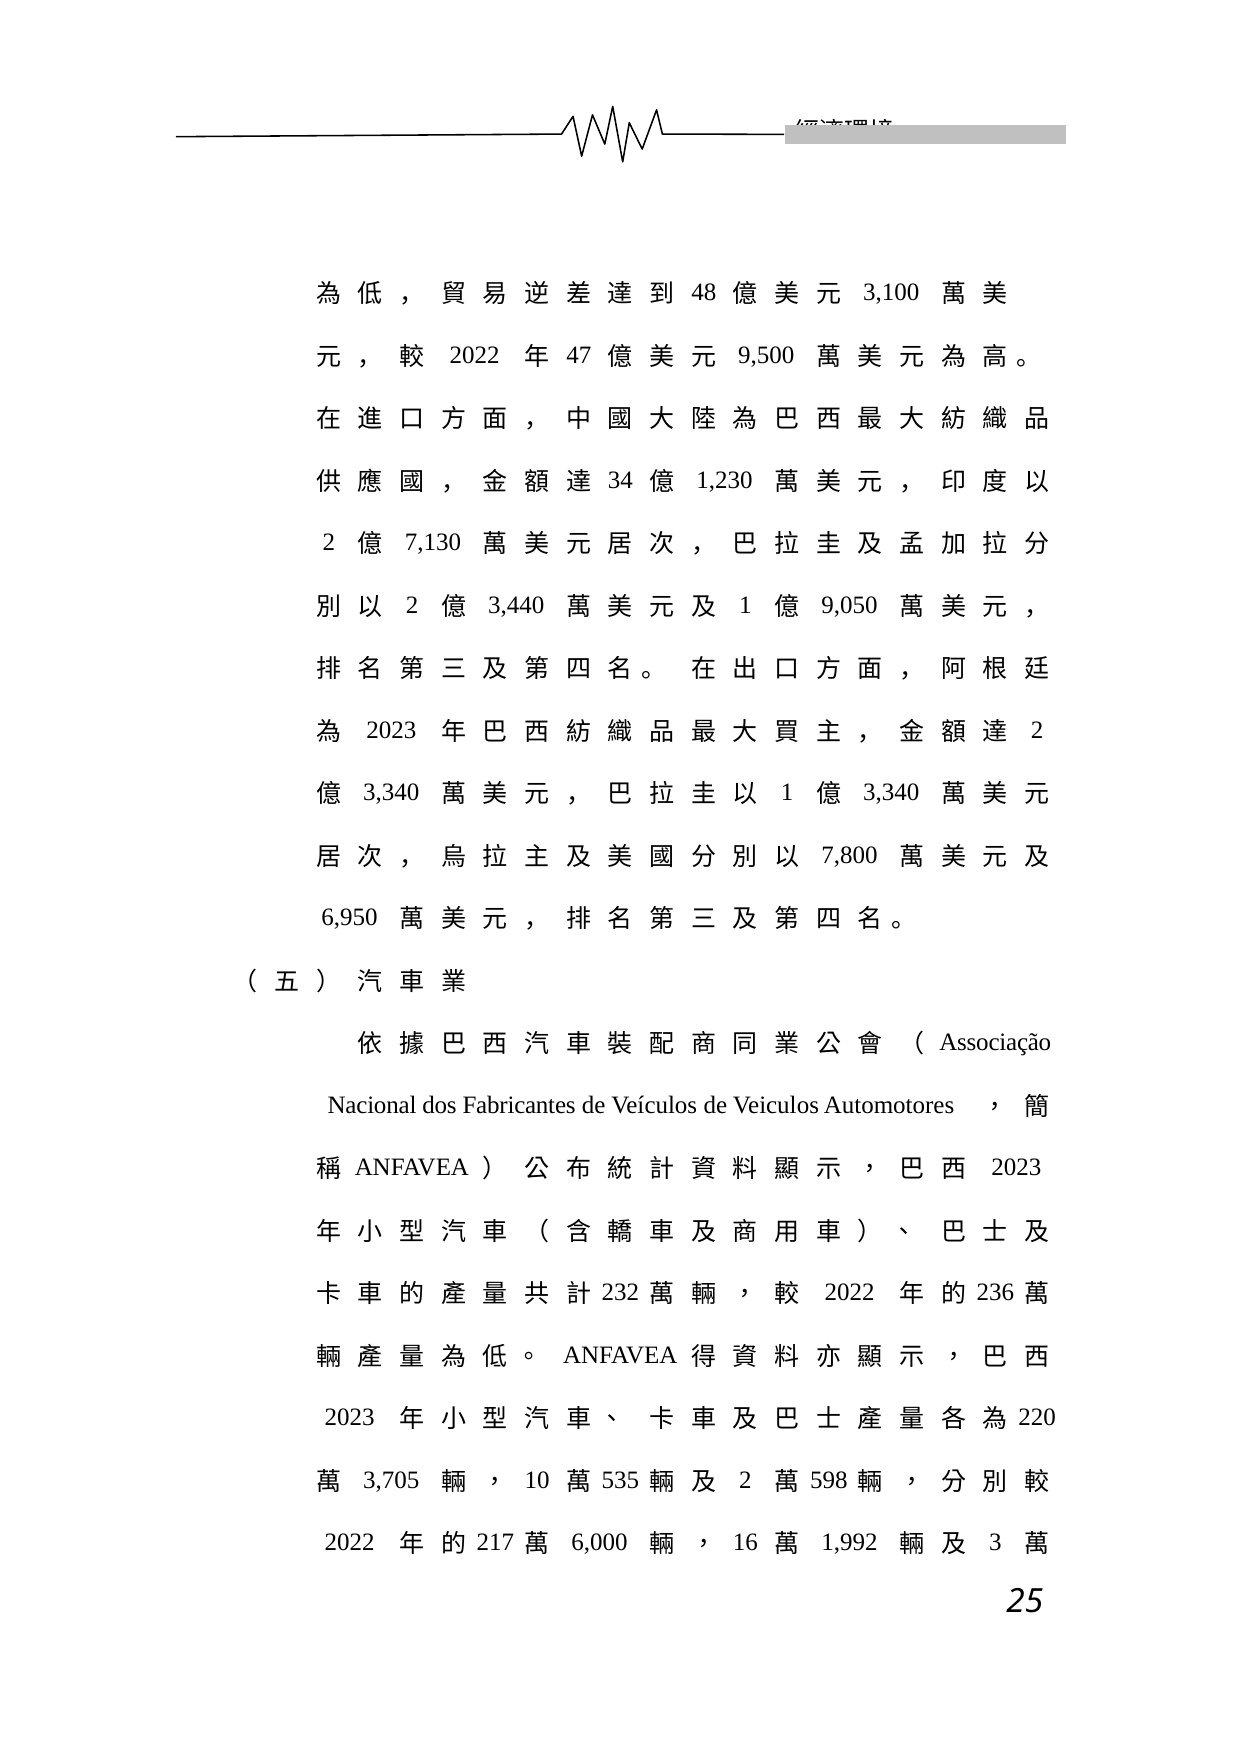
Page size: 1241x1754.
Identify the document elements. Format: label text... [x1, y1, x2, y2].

text （五）汽車業 [208, 938, 1058, 1000]
text 為低，貿易逆差達到48億美元3,100萬美元，較2022年47億美元9,500萬美元為高。在進口方面，中國大陸為巴西最大紡織品供應國，金額達34億1,230萬美元，印度以2億7,130萬美元居次，巴拉圭及孟加拉分別以2億3,440萬美元及1億9,050萬美元，排名第三及第四名。在出口方面，阿根廷為2023年巴西紡織品最大買主，金額達2億3,340萬美元，巴拉圭以1億3,340萬美元居次，烏拉主及美國分別以7,800萬美元及6,950萬美元，排名第三及第四名。 [284, 250, 1058, 938]
text 依據巴西汽車裝配商同業公會（Associação Nacional dos Fabricantes de Veículos de Veiculos Automotores，簡稱ANFAVEA）公布統計資料顯示，巴西2023年小型汽車（含轎車及商用車）、巴士及卡車的產量共計232萬輛，較2022年的236萬輛產量為低。ANFAVEA得資料亦顯示，巴西2023年小型汽車、卡車及巴士產量各為220萬3,705輛，10萬535輛及2萬598輛，分別較2022年的217萬6,000輛，16萬1,992輛及3萬 [284, 1000, 1058, 1563]
